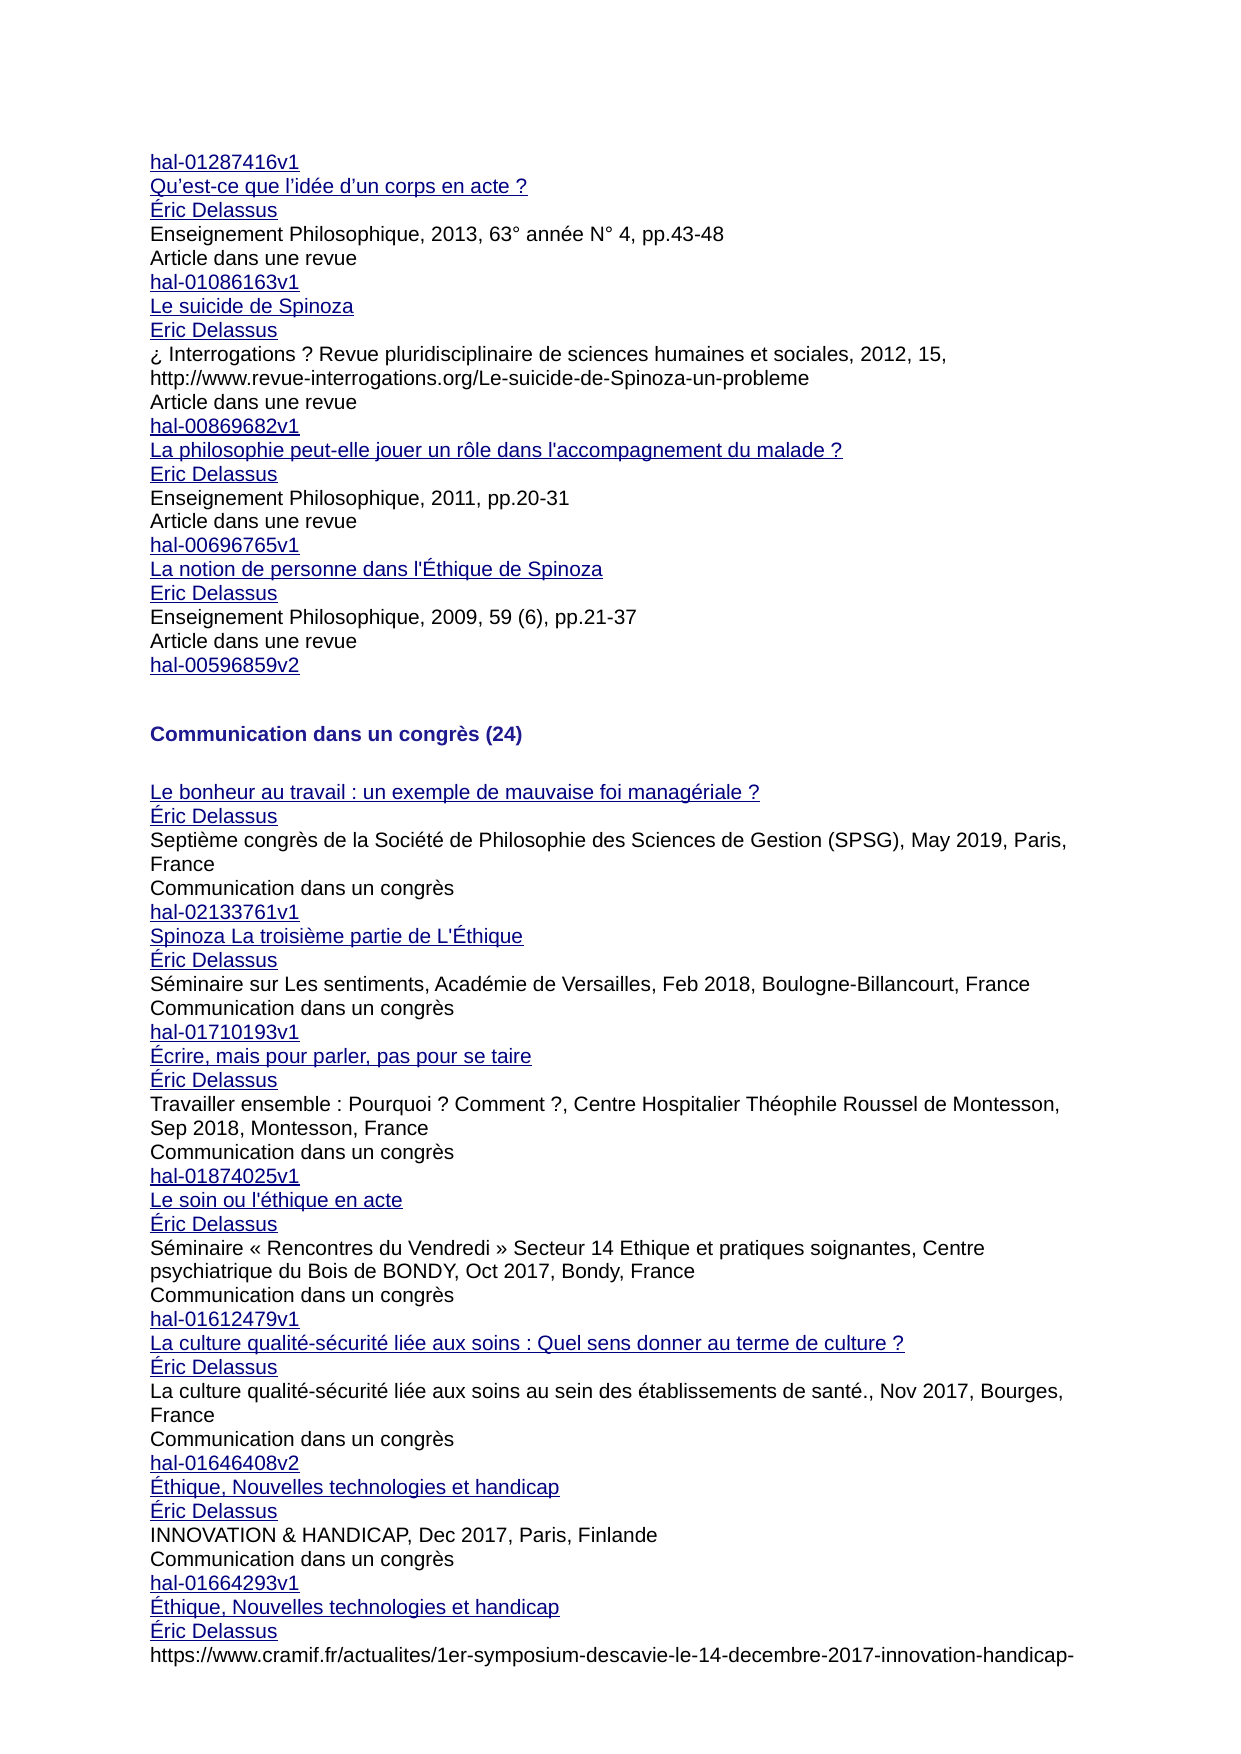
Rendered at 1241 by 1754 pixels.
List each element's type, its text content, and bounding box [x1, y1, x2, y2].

table_cell La philosophie peut-elle jouer un rôle dans l'accompagnement du malade ? Eric Delassus Enseignement Philosophique, 2011, pp.20-31 Article dans une revue hal-00696765v1 [150, 438, 1090, 557]
table_header Le bonheur au travail : un exemple de mauvaise foi managériale ? Éric Delassus Septième congrès de la Société de Philosophie des Sciences de Gestion (SPSG), May 2019, Paris, France Communication dans un congrès hal-02133761v1 [150, 780, 1090, 924]
table_cell Éthique, Nouvelles technologies et handicap Éric Delassus INNOVATION & HANDICAP, Dec 2017, Paris, Finlande Communication dans un congrès hal-01664293v1 [150, 1475, 1090, 1595]
table_cell Spinoza La troisième partie de L'Éthique Éric Delassus Séminaire sur Les sentiments, Académie de Versailles, Feb 2018, Boulogne-Billancourt, France Communication dans un congrès hal-01710193v1 [150, 924, 1090, 1044]
table_cell Le suicide de Spinoza Eric Delassus ¿ Interrogations ? Revue pluridisciplinaire de sciences humaines et sociales, 2012, 15, http://www.revue-interrogations.org/Le-suicide-de-Spinoza-un-probleme Article dans une revue hal-00869682v1 [150, 294, 1090, 437]
table_cell hal-01287416v1 [150, 150, 1090, 174]
table_cell La culture qualité-sécurité liée aux soins : Quel sens donner au terme de culture ? Éric Delassus La culture qualité-sécurité liée aux soins au sein des établissements de santé., Nov 2017, Bourges, France Communication dans un congrès hal-01646408v2 [150, 1331, 1090, 1475]
table_cell Le soin ou l'éthique en acte Éric Delassus Séminaire « Rencontres du Vendredi » Secteur 14 Ethique et pratiques soignantes, Centre psychiatrique du Bois de BONDY, Oct 2017, Bondy, France Communication dans un congrès hal-01612479v1 [150, 1188, 1090, 1331]
table_cell Éthique, Nouvelles technologies et handicap Éric Delassus https://www.cramif.fr/actualites/1er-symposium-descavie-le-14-decembre-2017-innovation-handicap- [150, 1595, 1090, 1667]
table_cell Qu’est-ce que l’idée d’un corps en acte ? Éric Delassus Enseignement Philosophique, 2013, 63° année N° 4, pp.43-48 Article dans une revue hal-01086163v1 [150, 174, 1090, 294]
table_cell La notion de personne dans l'Éthique de Spinoza Eric Delassus Enseignement Philosophique, 2009, 59 (6), pp.21-37 Article dans une revue hal-00596859v2 [150, 557, 1090, 677]
table_cell Écrire, mais pour parler, pas pour se taire Éric Delassus Travailler ensemble : Pourquoi ? Comment ?, Centre Hospitalier Théophile Roussel de Montesson, Sep 2018, Montesson, France Communication dans un congrès hal-01874025v1 [150, 1044, 1090, 1187]
subtitle Communication dans un congrès (24) [150, 722, 1090, 746]
